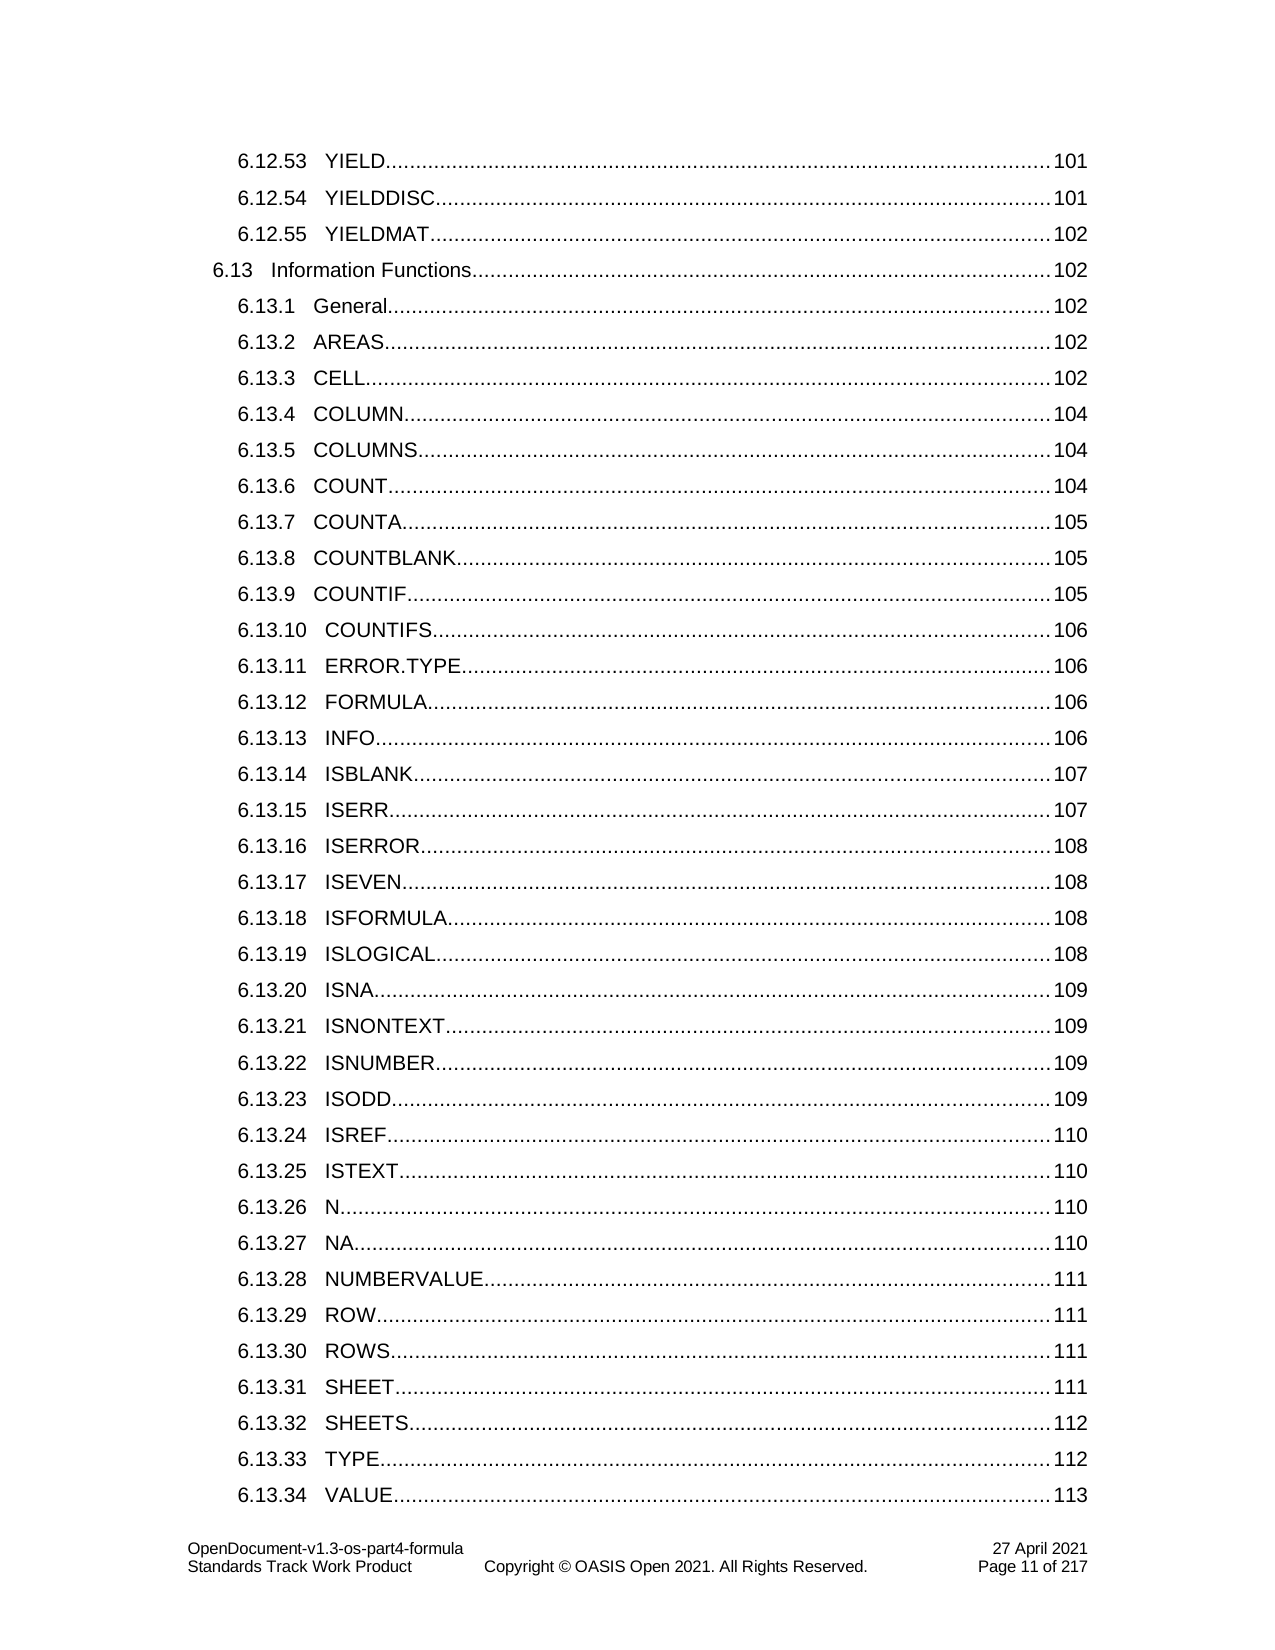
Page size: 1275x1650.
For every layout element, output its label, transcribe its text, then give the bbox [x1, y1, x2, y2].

text 6.13.34 VALUE 113 [237, 1483, 1088, 1507]
text 6.13.21 ISNONTEXT 109 [237, 1015, 1088, 1038]
text 6.13.6 COUNT 104 [237, 474, 1088, 498]
text 6.12.53 YIELD 101 [237, 150, 1088, 173]
text 6.13.10 COUNTIFS 106 [237, 618, 1088, 642]
text 6.13.3 CELL 102 [237, 366, 1088, 390]
text 6.13.26 N 110 [237, 1195, 1088, 1219]
text 6.13.5 COLUMNS 104 [237, 438, 1088, 462]
text 6.13.28 NUMBERVALUE 111 [237, 1267, 1088, 1291]
text 6.13.31 SHEET 111 [237, 1375, 1088, 1399]
text 6.13.13 INFO 106 [237, 727, 1088, 750]
text 6.13 Information Functions 102 [212, 258, 1088, 282]
text 6.13.18 ISFORMULA 108 [237, 907, 1088, 930]
text 6.13.33 TYPE 112 [237, 1447, 1088, 1471]
text 6.13.16 ISERROR 108 [237, 835, 1088, 858]
text 6.13.9 COUNTIF 105 [237, 582, 1088, 606]
text 6.13.30 ROWS 111 [237, 1339, 1088, 1363]
text 6.13.17 ISEVEN 108 [237, 871, 1088, 894]
text 6.13.25 ISTEXT 110 [237, 1159, 1088, 1183]
text 6.13.8 COUNTBLANK 105 [237, 546, 1088, 570]
text 6.12.54 YIELDDISC 101 [237, 186, 1088, 209]
text 6.13.24 ISREF 110 [237, 1123, 1088, 1147]
text 6.13.1 General 102 [237, 294, 1088, 318]
text 6.13.29 ROW 111 [237, 1303, 1088, 1327]
text 6.13.32 SHEETS 112 [237, 1411, 1088, 1435]
text 6.13.20 ISNA 109 [237, 979, 1088, 1002]
text 6.13.4 COLUMN 104 [237, 402, 1088, 426]
text 6.13.23 ISODD 109 [237, 1087, 1088, 1111]
text 6.13.12 FORMULA 106 [237, 691, 1088, 714]
text 6.13.2 AREAS 102 [237, 330, 1088, 354]
text 6.13.15 ISERR 107 [237, 799, 1088, 822]
text 6.12.55 YIELDMAT 102 [237, 222, 1088, 246]
text 6.13.14 ISBLANK 107 [237, 763, 1088, 786]
text 6.13.27 NA 110 [237, 1231, 1088, 1255]
text 6.13.22 ISNUMBER 109 [237, 1051, 1088, 1074]
text 6.13.19 ISLOGICAL 108 [237, 943, 1088, 966]
text 6.13.11 ERROR.TYPE 106 [237, 654, 1088, 678]
text 6.13.7 COUNTA 105 [237, 510, 1088, 534]
